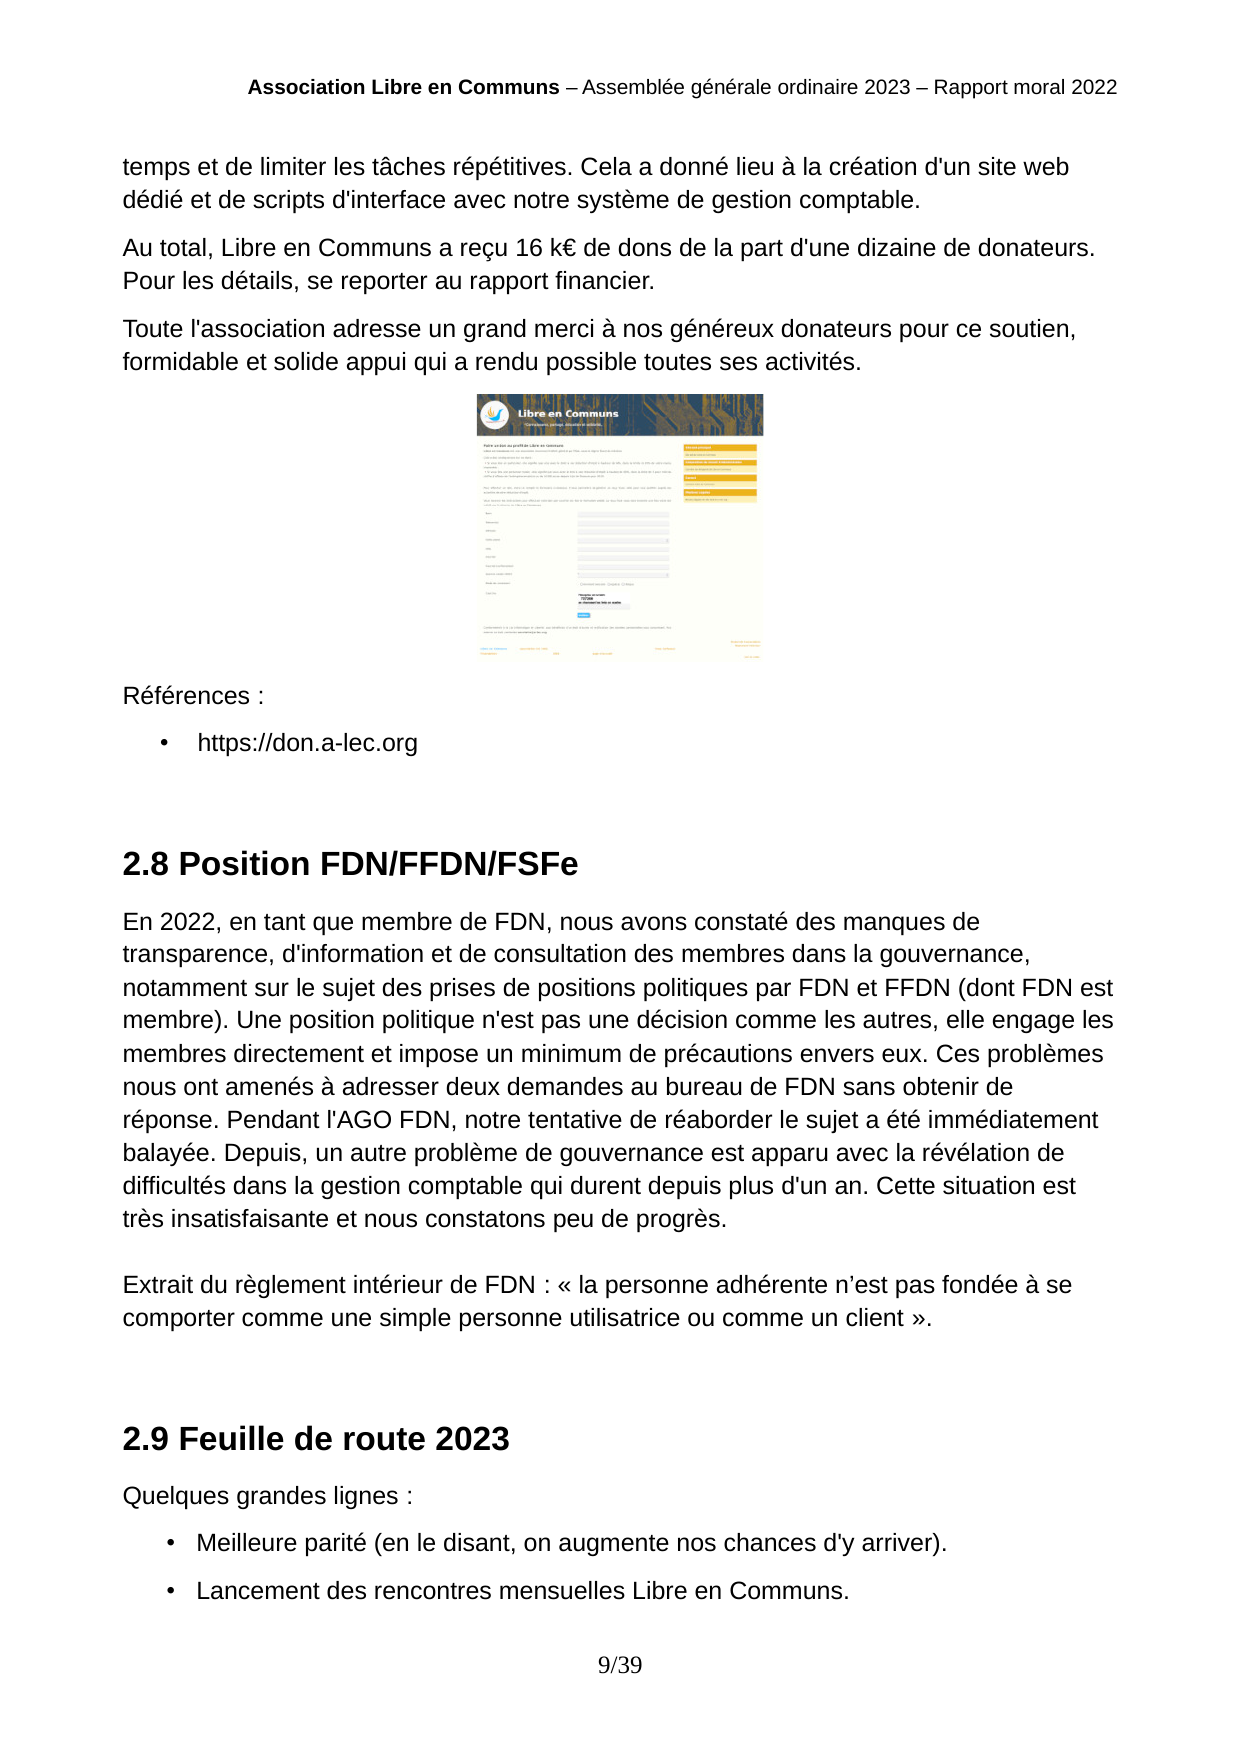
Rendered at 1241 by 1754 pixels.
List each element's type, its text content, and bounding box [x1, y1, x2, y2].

list https://don.a-lec.org [160, 728, 1118, 757]
subtitle Feuille de route 2023 [122, 1418, 1118, 1457]
list Lancement des rencontres mensuelles Libre en Communs. [166, 1576, 1118, 1605]
text Au total, Libre en Communs a reçu 16 k€ de dons de la part d'une dizaine de donateurs. Pour les détails, se reporter au rapport financier. [122, 233, 1118, 295]
list Meilleure parité (en le disant, on augmente nos chances d'y arriver). [166, 1528, 1118, 1557]
text En 2022, en tant que membre de FDN, nous avons constaté des manques de transparence, d'information et de consultation des membres dans la gouvernance, notamment sur le sujet des prises de positions politiques par FDN et FFDN (dont FDN est membre). Une position politique n'est pas une décision comme les autres, elle engage les membres directement et impose un minimum de précautions envers eux. Ces problèmes nous ont amenés à adresser deux demandes au bureau de FDN sans obtenir de réponse. Pendant l'AGO FDN, notre tentative de réaborder le sujet a été immédiatement balayée. Depuis, un autre problème de gouvernance est apparu avec la révélation de difficultés dans la gestion comptable qui durent depuis plus d'un an. Cette situation est très insatisfaisante et nous constatons peu de progrès. Extrait du règlement intérieur de FDN : « la personne adhérente n’est pas fondée à se comporter comme une simple personne utilisatrice ou comme un client ». [122, 906, 1118, 1331]
text temps et de limiter les tâches répétitives. Cela a donné lieu à la création d'un site web dédié et de scripts d'interface avec notre système de gestion comptable. [122, 152, 1118, 214]
subtitle Position FDN/FFDN/FSFe [122, 844, 1118, 883]
picture [476, 394, 764, 662]
text Quelques grandes lignes : [122, 1481, 1118, 1509]
text Références : [122, 681, 1118, 709]
text Toute l'association adresse un grand merci à nos généreux donateurs pour ce soutien, formidable et solide appui qui a rendu possible toutes ses activités. [122, 314, 1118, 375]
